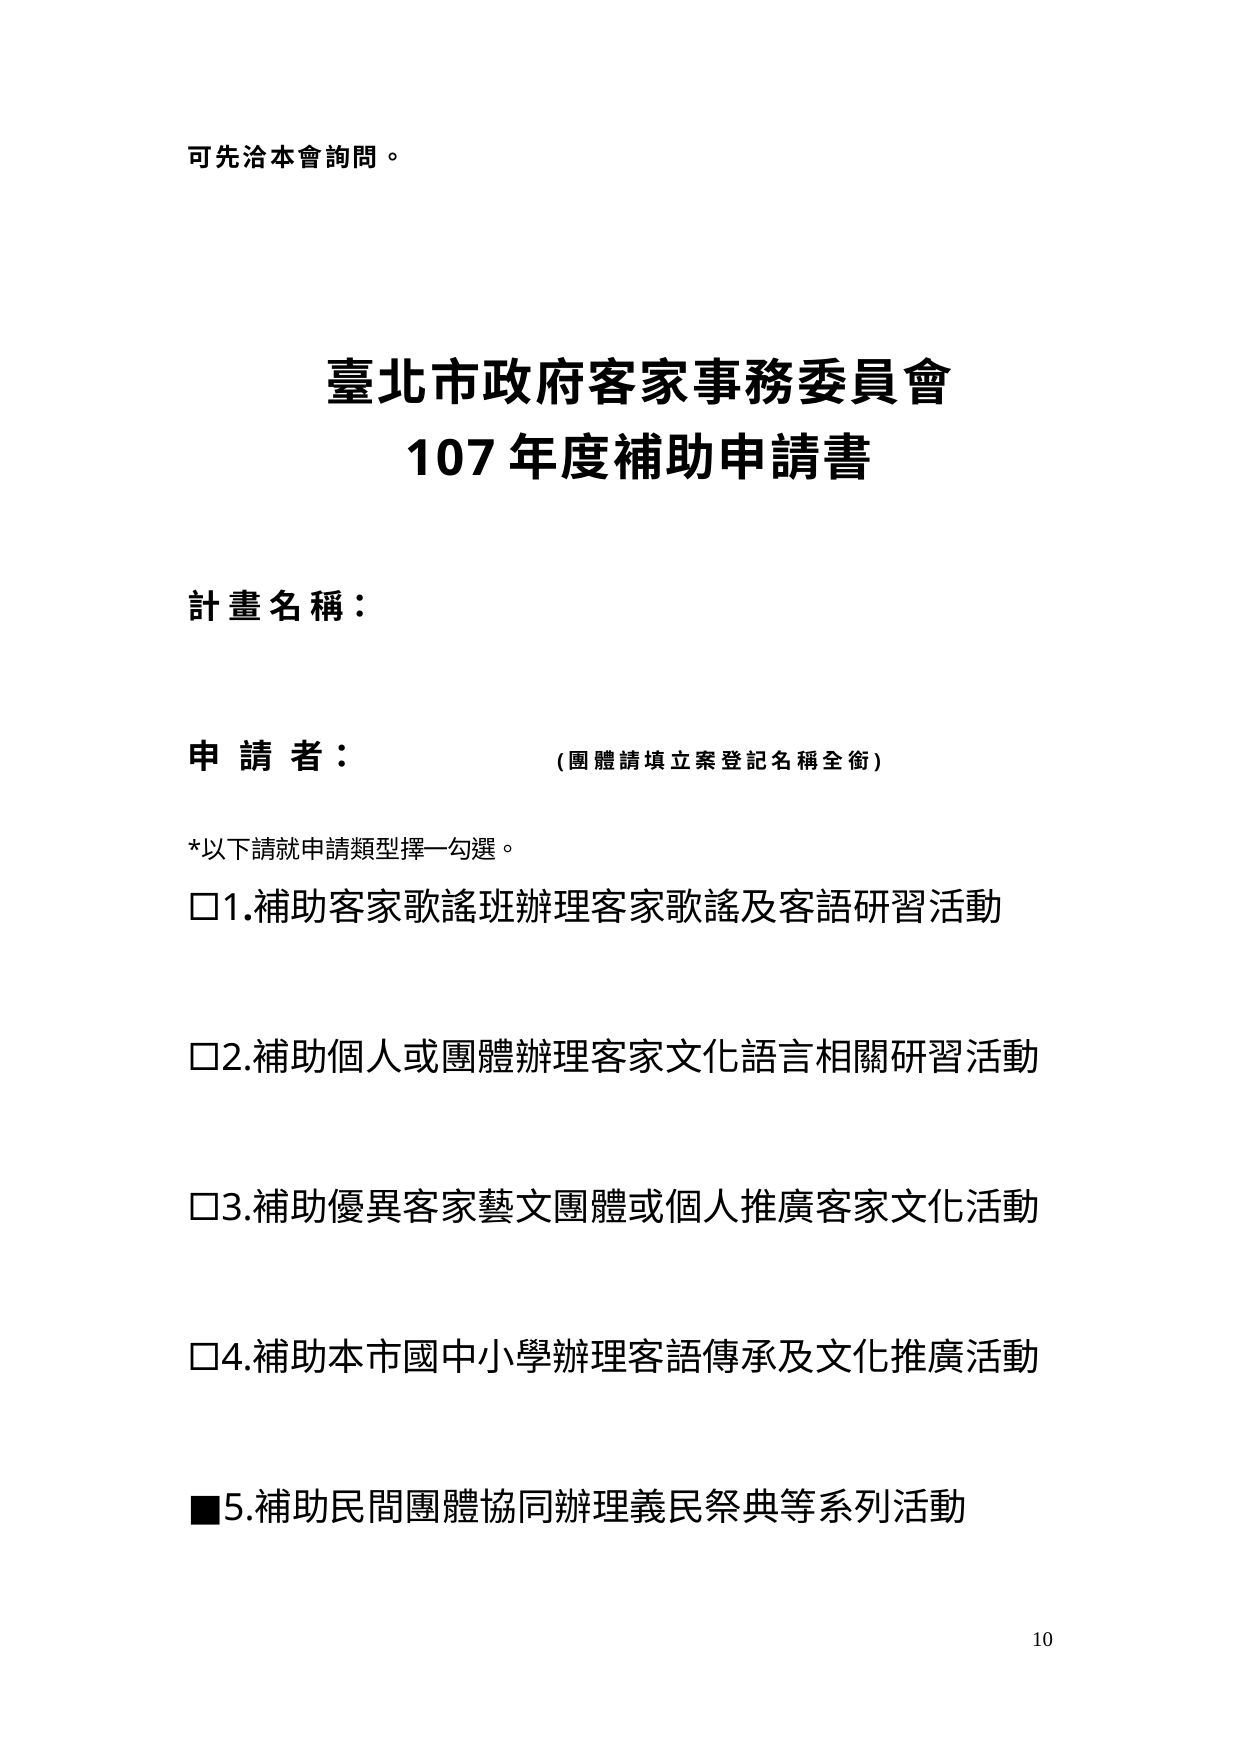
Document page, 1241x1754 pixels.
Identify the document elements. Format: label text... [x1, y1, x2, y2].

text 臺北市政府客家事務委員會 [187, 341, 1090, 416]
text 4.補助本市國中小學辦理客語傳承及文化推廣活動 [187, 1316, 1053, 1391]
text 申 請 者： (團體請填立案登記名稱全銜) [187, 716, 1053, 791]
text ■5.補助民間團體協同辦理義民祭典等系列活動 [187, 1466, 1053, 1541]
text 2.補助個人或團體辦理客家文化語言相關研習活動 [187, 1016, 1053, 1091]
text 107年度補助申請書 [187, 416, 1090, 491]
text 3.補助優異客家藝文團體或個人推廣客家文化活動 [187, 1166, 1053, 1241]
text 1.補助客家歌謠班辦理客家歌謠及客語研習活動 [187, 866, 1053, 941]
text 為了使申請作業順利進行，申請書寄出前，請再做最後確認，如有疑問，可先洽本會詢問。 [187, 137, 1053, 175]
text 計 畫 名 稱： [187, 566, 1053, 641]
text *以下請就申請類型擇一勾選。 [187, 829, 1053, 866]
